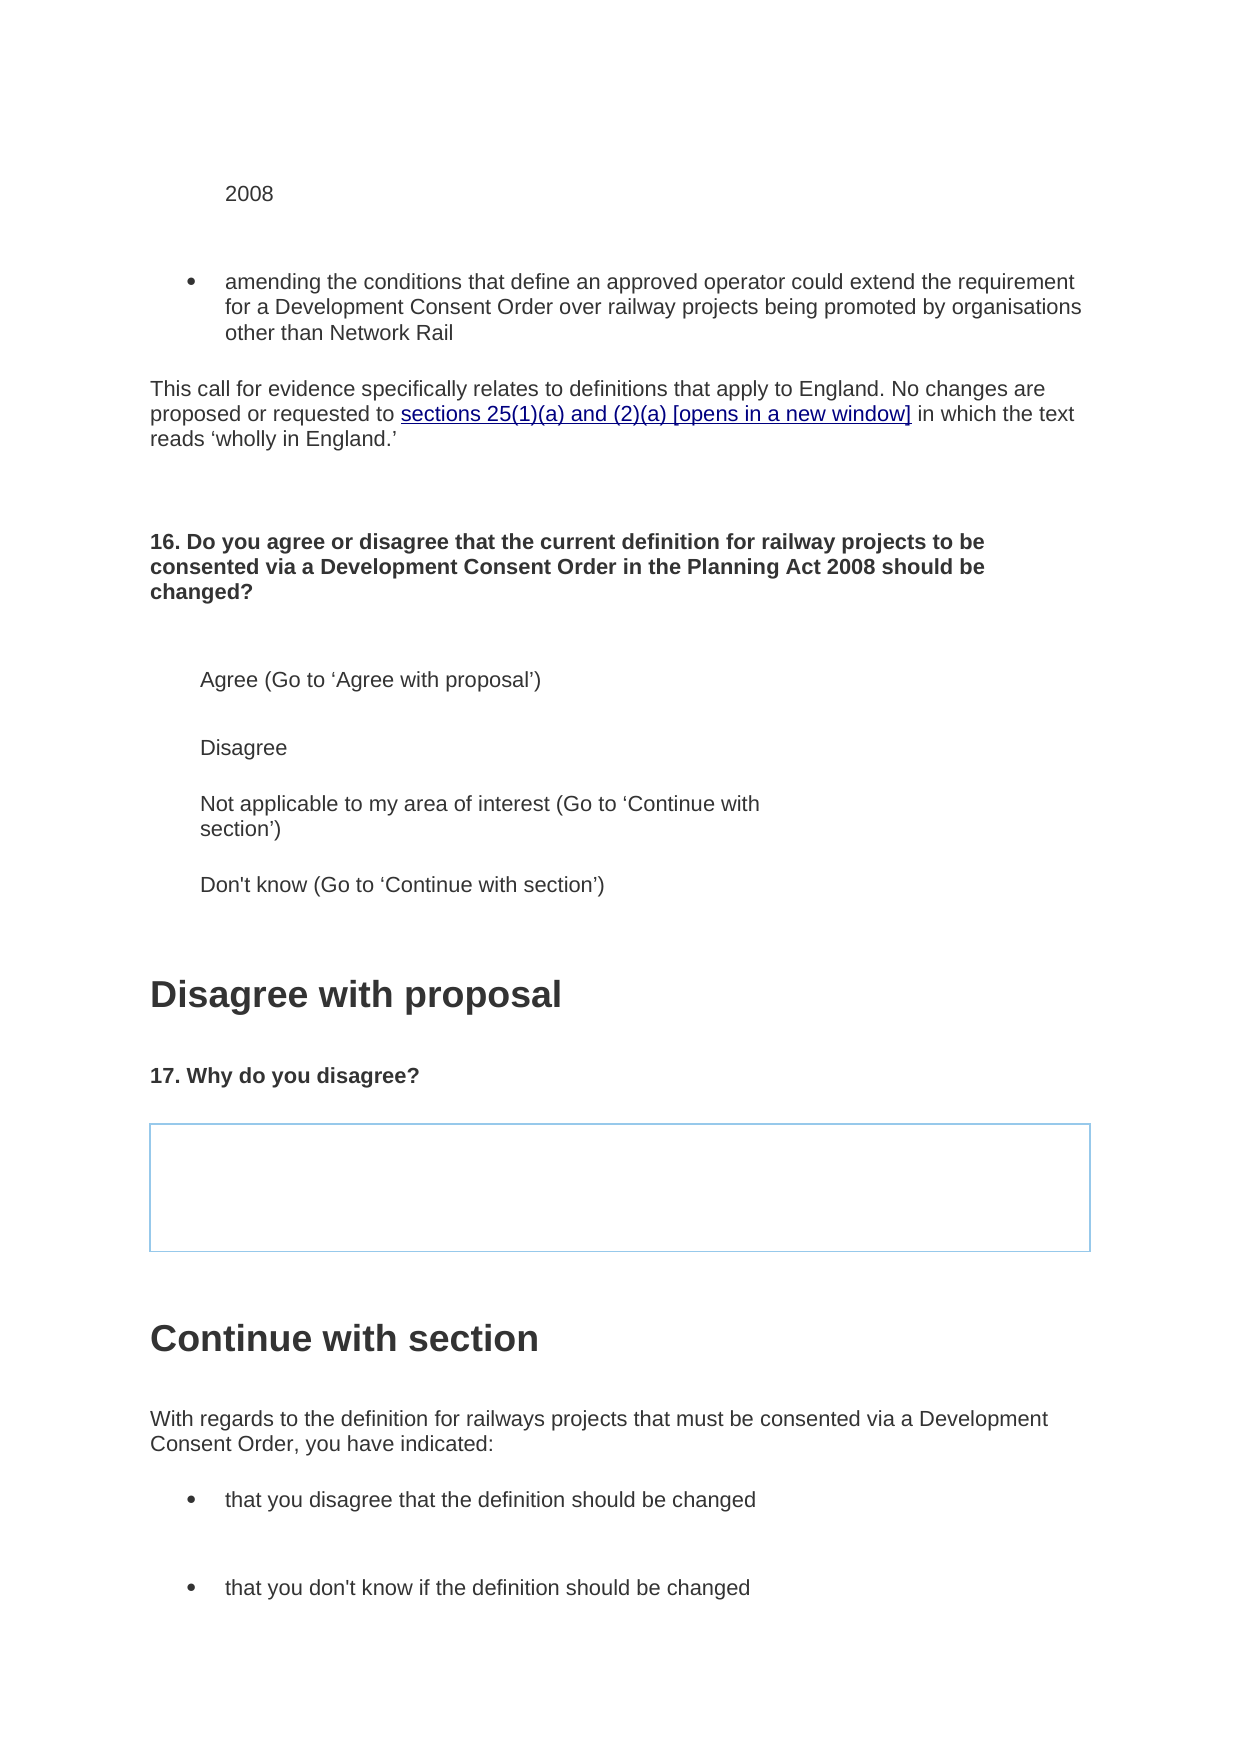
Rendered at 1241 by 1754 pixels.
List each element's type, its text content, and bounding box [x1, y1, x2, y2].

table_header that you disagree that the definition should be changed [150, 1456, 1045, 1543]
table_cell [150, 777, 200, 845]
text Disagree with proposal [150, 972, 1090, 1016]
table_cell Don't know (Go to ‘Continue with section’) [200, 845, 848, 914]
table_cell Not applicable to my area of interest (Go to ‘Continue with section’) [200, 777, 848, 845]
table_cell [150, 709, 200, 777]
subtitle 16. Do you agree or disagree that the current definition for railway projects to be consented via a Development Consent Order in the Planning Act 2008 should be changed? [150, 529, 1090, 604]
table_cell Disagree [200, 709, 848, 777]
text This call for evidence specifically relates to definitions that apply to England. No changes are proposed or requested to sections 25(1)(a) and (2)(a) [opens in a new window] in which the text reads ‘wholly in England.’ [150, 376, 1090, 451]
table_cell [150, 845, 200, 914]
table_header [150, 640, 200, 708]
table_cell that you don't know if the definition should be changed [150, 1544, 1045, 1600]
text Continue with section [150, 1316, 1090, 1359]
table_header [151, 1125, 1089, 1251]
text With regards to the definition for railways projects that must be consented via a Development Consent Order, you have indicated: [150, 1405, 1090, 1456]
table_header 2008 [150, 150, 1090, 238]
table_header Agree (Go to ‘Agree with proposal’) [200, 640, 848, 708]
subtitle 17. Why do you disagree? [150, 1062, 1090, 1088]
table_cell amending the conditions that define an approved operator could extend the requirement for a Development Consent Order over railway projects being promoted by organisations other than Network Rail [150, 238, 1090, 376]
